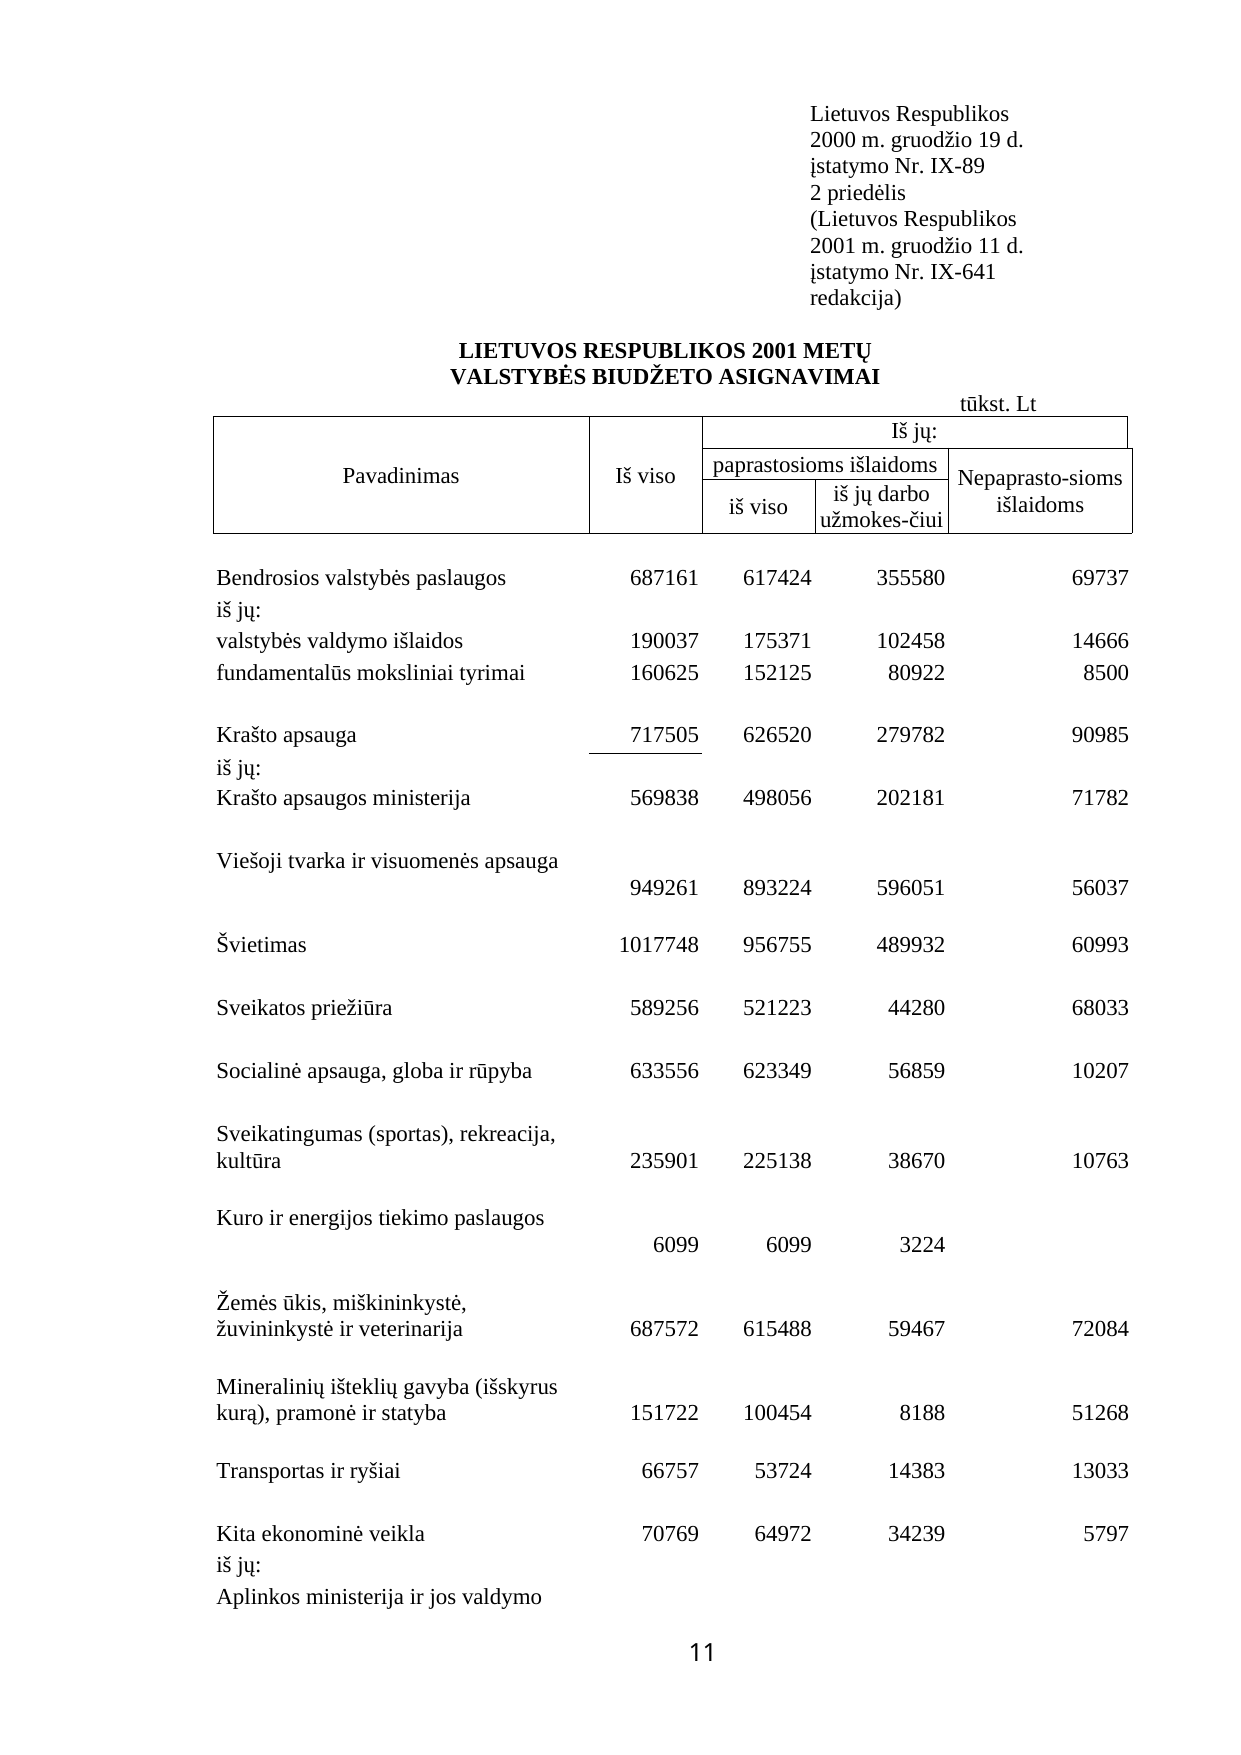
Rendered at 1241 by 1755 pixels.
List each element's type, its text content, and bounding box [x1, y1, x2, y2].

table_cell 717505 [589, 722, 702, 753]
table_cell [702, 816, 815, 847]
table_cell 10207 [948, 1058, 1132, 1089]
table_cell [589, 534, 702, 564]
table_cell [948, 1205, 1132, 1257]
table_cell [948, 900, 1132, 932]
table_cell [702, 1489, 815, 1520]
table_cell 38670 [815, 1120, 948, 1173]
table_cell Nepaprasto-sioms išlaidoms [949, 449, 1132, 533]
table_cell [702, 534, 815, 564]
table_cell [948, 753, 1132, 784]
table_cell [948, 596, 1132, 627]
table_cell [815, 1551, 948, 1583]
table_cell 100454 [702, 1373, 815, 1426]
table_cell [815, 1341, 948, 1373]
text (Lietuvos Respublikos [810, 205, 1120, 232]
table_cell 10763 [948, 1120, 1132, 1173]
table_cell 3224 [815, 1205, 948, 1257]
table_cell [815, 1089, 948, 1120]
table_cell 68033 [948, 995, 1132, 1026]
table_cell [702, 1583, 815, 1614]
table_cell 615488 [702, 1289, 815, 1341]
table_cell 152125 [702, 659, 815, 690]
table_cell [815, 963, 948, 994]
table_cell [213, 690, 589, 722]
table_cell Krašto apsaugos ministerija [213, 785, 589, 816]
table_cell [948, 816, 1132, 847]
table_cell 633556 [589, 1058, 702, 1089]
table_cell 617424 [702, 564, 815, 596]
table_cell 949261 [589, 848, 702, 900]
table_cell [702, 690, 815, 722]
table_cell [589, 963, 702, 994]
table_cell paprastosioms išlaidoms [703, 449, 948, 479]
table_cell [815, 1583, 948, 1614]
table_cell [213, 1257, 589, 1289]
table_cell 626520 [702, 722, 815, 753]
table_cell [589, 1026, 702, 1057]
table_cell 355580 [815, 564, 948, 596]
table_cell 53724 [702, 1457, 815, 1488]
table_cell [815, 816, 948, 847]
table_cell Kuro ir energijos tiekimo paslaugos [213, 1205, 589, 1257]
table_cell 151722 [589, 1373, 702, 1426]
table_cell Žemės ūkis, miškininkystė, žuvininkystė ir veterinarija [213, 1289, 589, 1341]
table_cell [815, 1173, 948, 1204]
table_cell iš viso [703, 480, 815, 533]
table_cell [589, 1426, 702, 1457]
table_header Iš jų: [703, 417, 1127, 448]
table_cell 44280 [815, 995, 948, 1026]
table_cell [213, 534, 589, 564]
table_cell Švietimas [213, 932, 589, 963]
table_cell [815, 596, 948, 627]
table_cell fundamentalūs moksliniai tyrimai [213, 659, 589, 690]
table_cell 6099 [702, 1205, 815, 1257]
table_cell [213, 1341, 589, 1373]
table_cell 498056 [702, 785, 815, 816]
table_cell [702, 1551, 815, 1583]
table_cell 14666 [948, 627, 1132, 659]
table_cell 956755 [702, 932, 815, 963]
table_cell 59467 [815, 1289, 948, 1341]
table_cell 235901 [589, 1120, 702, 1173]
table_cell [702, 1257, 815, 1289]
text tūkst. Lt [959, 390, 1120, 416]
text redakcija) [810, 284, 1120, 311]
table_cell [589, 1173, 702, 1204]
text VALSTYBĖS BIUDŽETO ASIGNAVIMAI [210, 363, 1120, 390]
table_cell 90985 [948, 722, 1132, 753]
table_cell Viešoji tvarka ir visuomenės apsauga [213, 848, 589, 900]
table_cell 69737 [948, 564, 1132, 596]
table_cell 175371 [702, 627, 815, 659]
table_cell [589, 1341, 702, 1373]
table_cell [815, 900, 948, 932]
table_cell [815, 690, 948, 722]
table_cell 190037 [589, 627, 702, 659]
table_cell Kita ekonominė veikla [213, 1520, 589, 1551]
text 2 priedėlis [810, 179, 1120, 205]
table_cell [213, 816, 589, 847]
text 2001 m. gruodžio 11 d. [810, 232, 1120, 258]
table_cell [948, 963, 1132, 994]
table_cell [213, 1089, 589, 1120]
table_cell 623349 [702, 1058, 815, 1089]
table_cell 569838 [589, 785, 702, 816]
table_cell [702, 596, 815, 627]
table_cell [702, 900, 815, 932]
table_cell [702, 1026, 815, 1057]
table_cell valstybės valdymo išlaidos [213, 627, 589, 659]
table_cell [815, 1026, 948, 1057]
table_cell 160625 [589, 659, 702, 690]
table_cell [213, 900, 589, 932]
table_cell [948, 690, 1132, 722]
table_cell 72084 [948, 1289, 1132, 1341]
table_cell 70769 [589, 1520, 702, 1551]
table_cell [589, 1089, 702, 1120]
table_cell 225138 [702, 1120, 815, 1173]
table_cell 60993 [948, 932, 1132, 963]
text LIETUVOS RESPUBLIKOS 2001 METŲ [210, 337, 1120, 363]
table_cell [702, 1341, 815, 1373]
table_cell 8500 [948, 659, 1132, 690]
table_cell [702, 753, 815, 784]
table_cell 202181 [815, 785, 948, 816]
table_cell 71782 [948, 785, 1132, 816]
table_cell [702, 963, 815, 994]
table_cell 687572 [589, 1289, 702, 1341]
table_cell [815, 534, 948, 564]
table_cell 66757 [589, 1457, 702, 1488]
table_cell Sveikatingumas (sportas), rekreacija, kultūra [213, 1120, 589, 1173]
text Lietuvos Respublikos [810, 100, 1120, 126]
table_cell [702, 1173, 815, 1204]
table_cell [589, 900, 702, 932]
table_cell [948, 1551, 1132, 1583]
table_cell [589, 1551, 702, 1583]
table_cell [213, 1489, 589, 1520]
table_cell [589, 754, 702, 784]
table_cell Socialinė apsauga, globa ir rūpyba [213, 1058, 589, 1089]
table_cell [702, 1426, 815, 1457]
table_cell iš jų: [213, 753, 589, 784]
table_cell [948, 1426, 1132, 1457]
table_cell [948, 1489, 1132, 1520]
table_cell 8188 [815, 1373, 948, 1426]
table_cell [213, 963, 589, 994]
table_cell 1017748 [589, 932, 702, 963]
table_cell 34239 [815, 1520, 948, 1551]
table_cell [589, 690, 702, 722]
table_cell iš jų: [213, 1551, 589, 1583]
table_cell [589, 1257, 702, 1289]
table_cell [589, 1489, 702, 1520]
table_cell iš jų: [213, 596, 589, 627]
table_cell [948, 1026, 1132, 1057]
table_cell 13033 [948, 1457, 1132, 1488]
table_cell 14383 [815, 1457, 948, 1488]
table_cell [213, 1173, 589, 1204]
table_cell 102458 [815, 627, 948, 659]
table_cell Sveikatos priežiūra [213, 995, 589, 1026]
table_cell Transportas ir ryšiai [213, 1457, 589, 1488]
table_cell [589, 1583, 702, 1614]
text įstatymo Nr. IX-89 [810, 153, 1120, 179]
table_cell [815, 1426, 948, 1457]
table_cell 521223 [702, 995, 815, 1026]
table_header Iš viso [590, 417, 702, 533]
table_cell 80922 [815, 659, 948, 690]
table_cell 687161 [589, 564, 702, 596]
table_header [1128, 416, 1132, 448]
table_cell [815, 1257, 948, 1289]
table_cell [213, 1026, 589, 1057]
table_cell Bendrosios valstybės paslaugos [213, 564, 589, 596]
table_cell 6099 [589, 1205, 702, 1257]
table_cell [589, 596, 702, 627]
table_cell [815, 1489, 948, 1520]
table_cell [815, 753, 948, 784]
table_cell 893224 [702, 848, 815, 900]
table_cell [948, 534, 1132, 564]
table_header Pavadinimas [214, 417, 589, 533]
table_cell [948, 1173, 1132, 1204]
table_cell Aplinkos ministerija ir jos valdymo [213, 1583, 589, 1614]
table_cell [948, 1089, 1132, 1120]
table_cell [948, 1341, 1132, 1373]
table_cell 51268 [948, 1373, 1132, 1426]
table_cell Mineralinių išteklių gavyba (išskyrus kurą), pramonė ir statyba [213, 1373, 589, 1426]
table_cell Krašto apsauga [213, 722, 589, 753]
table_cell 56037 [948, 848, 1132, 900]
table_cell 279782 [815, 722, 948, 753]
table_cell 596051 [815, 848, 948, 900]
table_cell 589256 [589, 995, 702, 1026]
table_cell 64972 [702, 1520, 815, 1551]
table_cell 56859 [815, 1058, 948, 1089]
table_cell iš jų darbo užmokes-čiui [816, 480, 948, 533]
table_cell 5797 [948, 1520, 1132, 1551]
table_cell [702, 1089, 815, 1120]
text įstatymo Nr. IX-641 [810, 258, 1120, 284]
table_cell 489932 [815, 932, 948, 963]
table_cell [948, 1583, 1132, 1614]
table_cell [589, 816, 702, 847]
table_cell [948, 1257, 1132, 1289]
text 2000 m. gruodžio 19 d. [810, 126, 1120, 153]
table_cell [213, 1426, 589, 1457]
